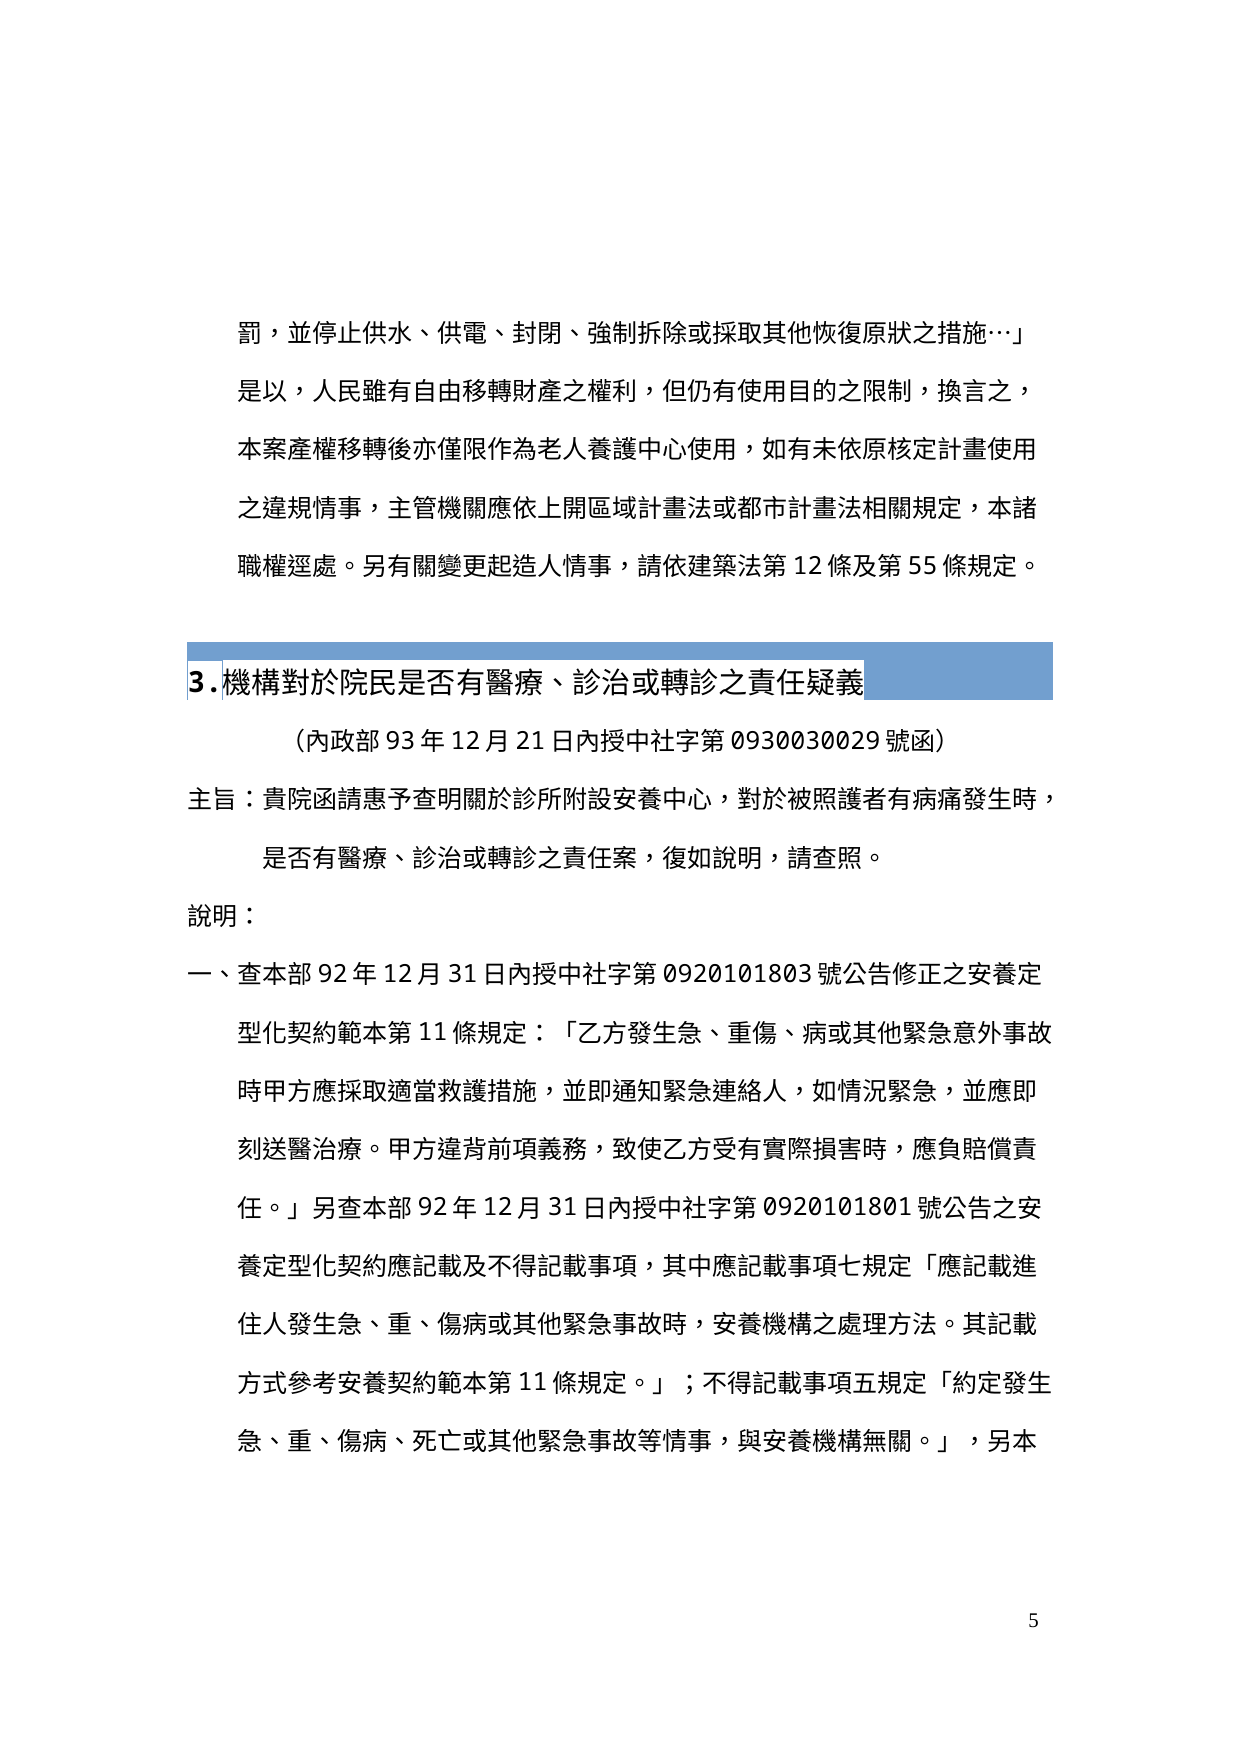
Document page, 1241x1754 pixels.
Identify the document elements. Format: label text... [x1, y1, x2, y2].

text 說明： [187, 875, 1053, 933]
text 二、查「違反第15條第1項之管制使用土地者，由該管直轄市、縣 (市) 政府處新台幣6萬元以上30萬元以下罰鍰，並得限期令其變更使用、停止使用或拆除其地上物恢復原狀。前項情形經限期變更使用、停止使用或拆除地上物恢復原狀而不遵從者，得按次處罰，並停止供水、供電、封閉、強制拆除或採取其他恢復原狀之措施，…。」、「違反前條規定不依限變更土地使用或拆除建築物恢復土地原狀者，除依行政執行法辦理外，並得處6個月以下有期徒刑或拘役。」分別為區域計畫法第21條及第22條所明定，另查都市計畫法第79條規定：「都市計畫範圍內土地或建築物之使用，…違反本法或內政部、直轄市、縣 (市) (局) 政府依本法所發布之命令者，當地地方政府或鄉、鎮、縣轄市公所得處其土地或建築物所有權人、使用人或管理人新臺幣6萬元以上30萬元以下罰鍰，並勒令拆除、改建、停止使用或恢復原狀。不拆除、改建、停止使用或恢復原狀者，得按次處罰，並停止供水、供電、封閉、強制拆除或採取其他恢復原狀之措施…」是以，人民雖有自由移轉財產之權利，但仍有使用目的之限制，換言之，本案產權移轉後亦僅限作為老人養護中心使用，如有未依原核定計畫使用之違規情事，主管機關應依上開區域計畫法或都市計畫法相關規定，本諸職權逕處。另有關變更起造人情事，請依建築法第12條及第55條規定。 [187, 292, 1053, 583]
text 3.機構對於院民是否有醫療、診治或轉診之責任疑義 [187, 642, 1053, 700]
text 主旨：貴院函請惠予查明關於診所附設安養中心，對於被照護者有病痛發生時，是否有醫療、診治或轉診之責任案，復如說明，請查照。 [187, 758, 1053, 875]
text （內政部93年12月21日內授中社字第0930030029號函） [187, 700, 1053, 758]
text 一、查本部92年12月31日內授中社字第0920101803號公告修正之安養定型化契約範本第11條規定：「乙方發生急、重傷、病或其他緊急意外事故時甲方應採取適當救護措施，並即通知緊急連絡人，如情況緊急，並應即刻送醫治療。甲方違背前項義務，致使乙方受有實際損害時，應負賠償責任。」另查本部92年12月31日內授中社字第0920101801號公告之安養定型化契約應記載及不得記載事項，其中應記載事項七規定「應記載進住人發生急、重、傷病或其他緊急事故時，安養機構之處理方法。其記載方式參考安養契約範本第11條規定。」；不得記載事項五規定「約定發生急、重、傷病、死亡或其他緊急事故等情事，與安養機構無關。」，另本 [187, 933, 1053, 1458]
